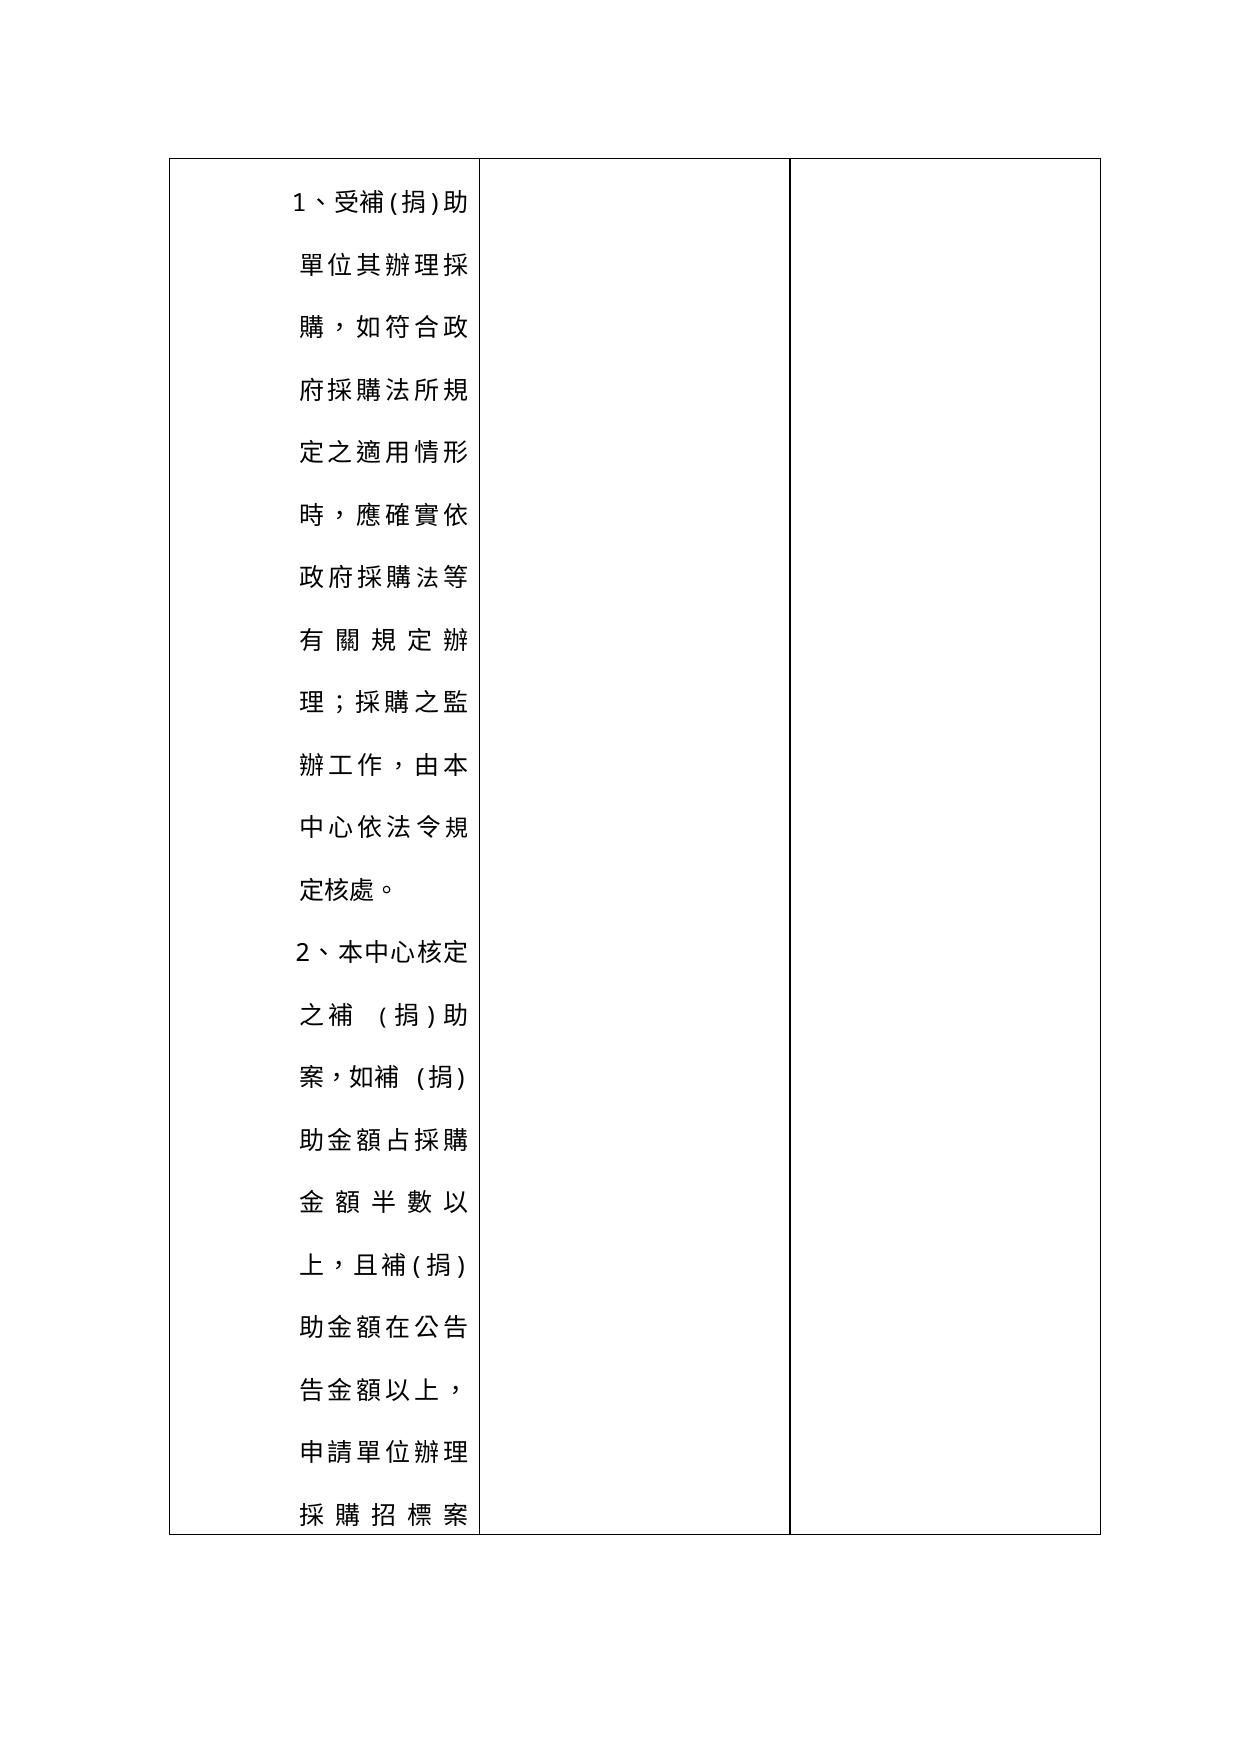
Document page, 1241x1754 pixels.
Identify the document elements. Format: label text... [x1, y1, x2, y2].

table_cell 1、受補(捐)助單位其辦理採購，如符合政府採購法所規定之適用情形時，應確實依政府採購法等有關規定辦理；採購之監辦工作，由本中心依法令規定核處。 2、本中心核定之補 (捐)助案，如補 (捐)助金額占採購金額半數以上，且補(捐) 助金額在公告告金額以上，申請單位辦理採購招標案 [170, 159, 479, 1534]
table_cell [480, 159, 789, 1534]
table_cell [791, 159, 1100, 1534]
